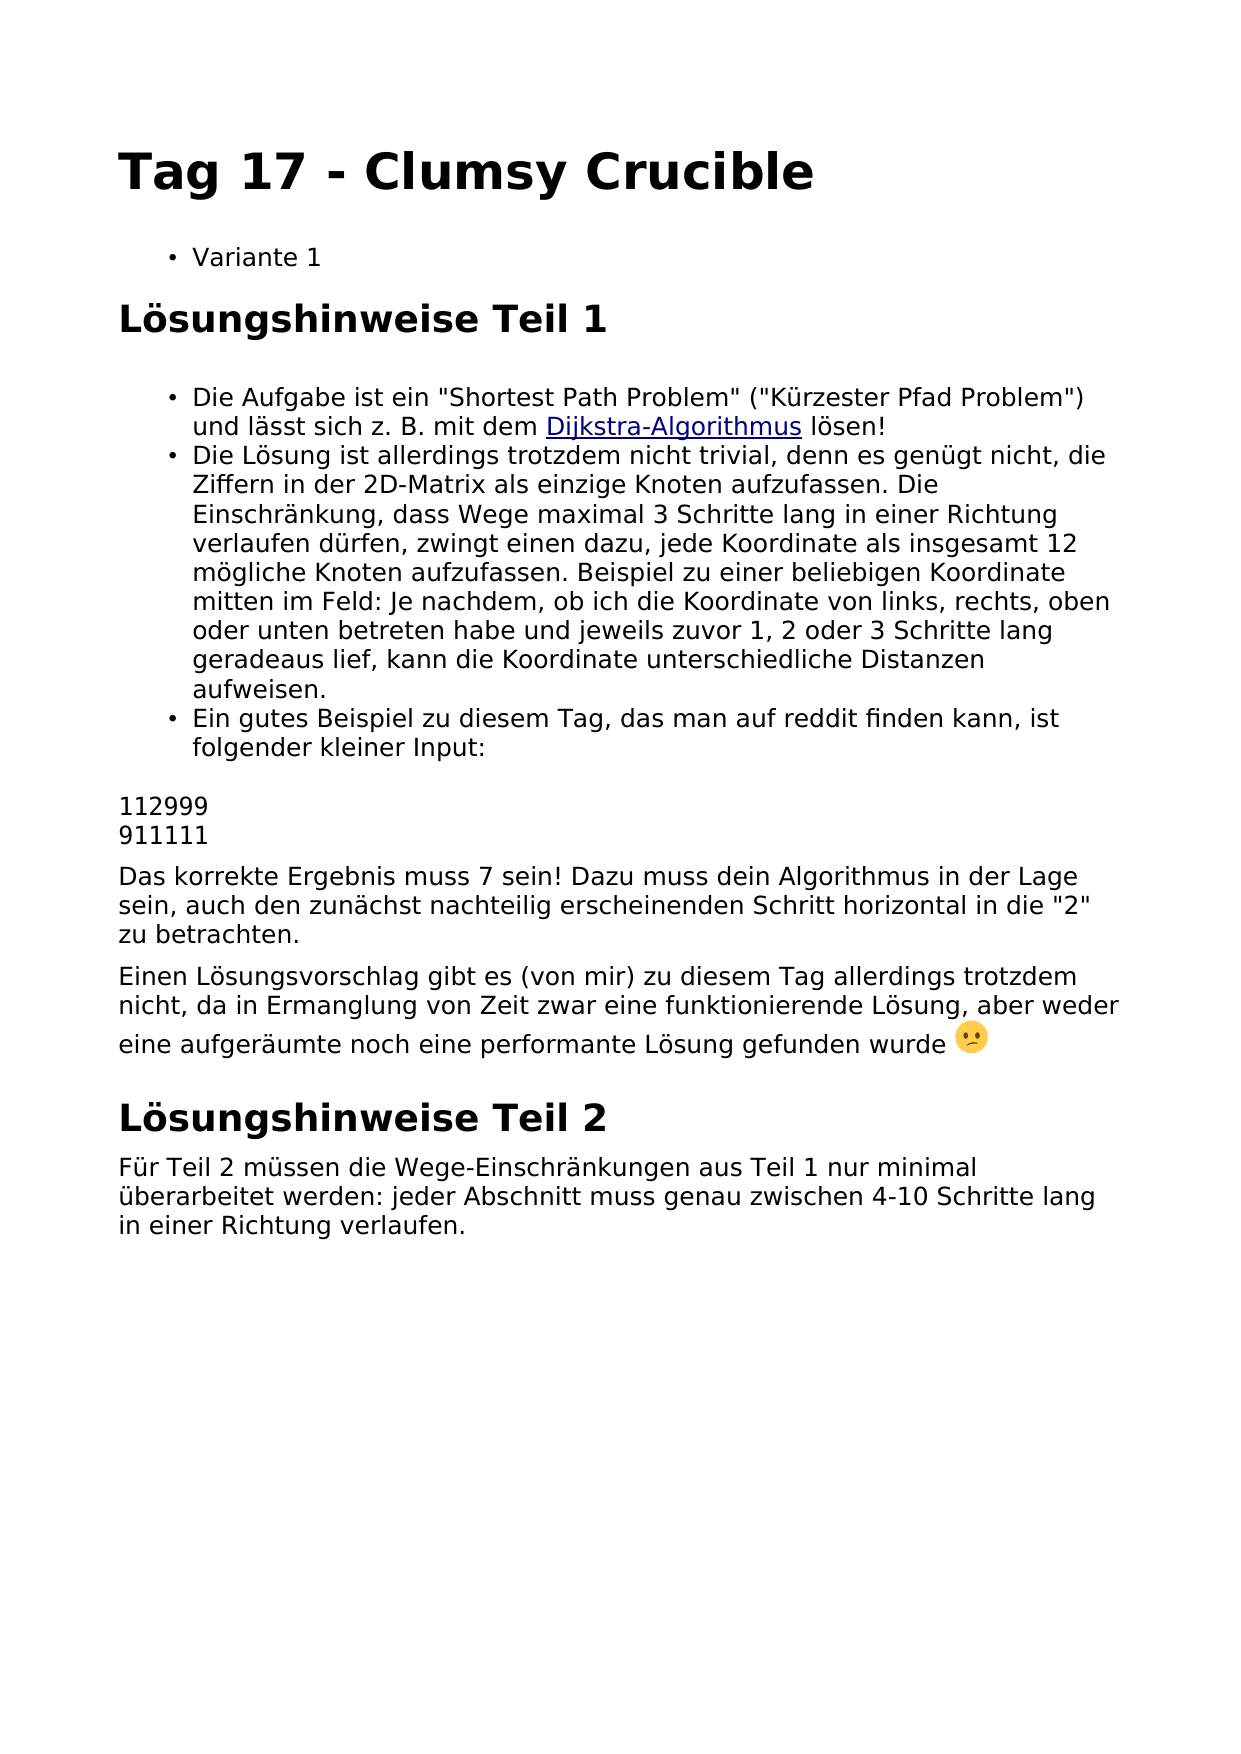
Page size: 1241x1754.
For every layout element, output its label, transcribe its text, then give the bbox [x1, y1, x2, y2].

list Ein gutes Beispiel zu diesem Tag, das man auf reddit finden kann, ist folgender kleiner Input: [177, 704, 1122, 762]
list Die Aufgabe ist ein "Shortest Path Problem" ("Kürzester Pfad Problem") und lässt sich z. B. mit dem Dijkstra-Algorithmus lösen! [177, 383, 1122, 441]
list Variante 1 [177, 243, 1122, 272]
subtitle Lösungshinweise Teil 2 [118, 1097, 1122, 1141]
text Für Teil 2 müssen die Wege-Einschränkungen aus Teil 1 nur minimal überarbeitet werden: jeder Abschnitt muss genau zwischen 4-10 Schritte lang in einer Richtung verlaufen. [118, 1153, 1122, 1241]
subtitle Lösungshinweise Teil 1 [118, 297, 1122, 341]
text 112999 911111 [118, 792, 1122, 850]
subtitle Tag 17 - Clumsy Crucible [118, 143, 1122, 201]
list Die Lösung ist allerdings trotzdem nicht trivial, denn es genügt nicht, die Ziffern in der 2D-Matrix als einzige Knoten aufzufassen. Die Einschränkung, dass Wege maximal 3 Schritte lang in einer Richtung verlaufen dürfen, zwingt einen dazu, jede Koordinate als insgesamt 12 mögliche Knoten aufzufassen. Beispiel zu einer beliebigen Koordinate mitten im Feld: Je nachdem, ob ich die Koordinate von links, rechts, oben oder unten betreten habe und jeweils zuvor 1, 2 oder 3 Schritte lang geradeaus lief, kann die Koordinate unterschiedliche Distanzen aufweisen. [177, 441, 1122, 704]
text Einen Lösungsvorschlag gibt es (von mir) zu diesem Tag allerdings trotzdem nicht, da in Ermanglung von Zeit zwar eine funktionierende Lösung, aber weder eine aufgeräumte noch eine performante Lösung gefunden wurde [118, 962, 1122, 1059]
text Das korrekte Ergebnis muss 7 sein! Dazu muss dein Algorithmus in der Lage sein, auch den zunächst nachteilig erscheinenden Schritt horizontal in die "2" zu betrachten. [118, 862, 1122, 949]
